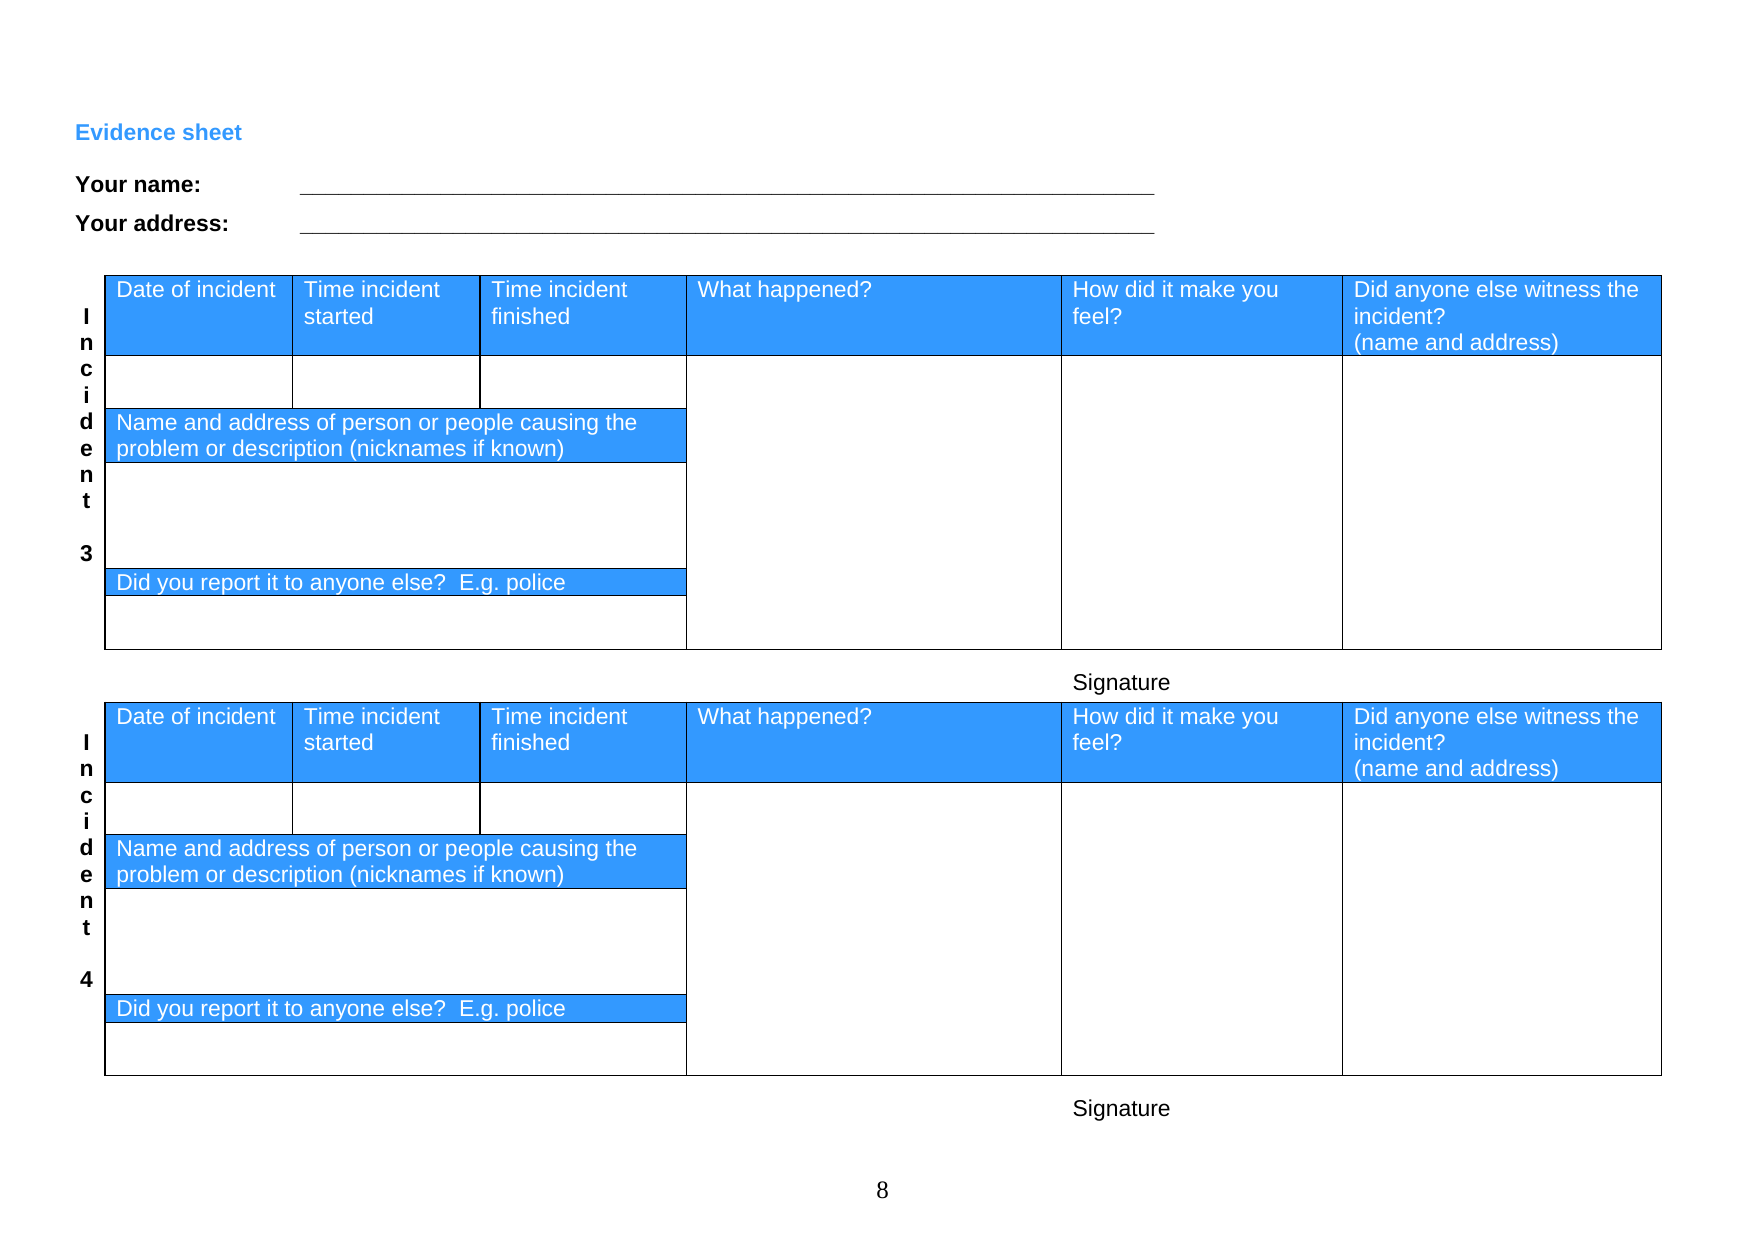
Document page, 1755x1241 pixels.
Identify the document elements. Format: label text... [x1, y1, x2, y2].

table_cell Did you report it to anyone else? E.g. police [106, 569, 686, 595]
text Your address: ___________________________________________________________________ [75, 210, 1679, 236]
table_cell Time incident finished [481, 703, 686, 782]
table_cell [105, 650, 686, 702]
table_cell [1343, 783, 1661, 1075]
table_cell [481, 783, 686, 834]
table_cell Time incident started [293, 703, 479, 782]
table_cell [106, 889, 686, 994]
table_header I ncident 3 [68, 275, 104, 649]
table_cell [687, 356, 1061, 649]
table_cell [293, 783, 479, 834]
table_cell [687, 783, 1061, 1075]
table_cell I ncident 4 [68, 702, 104, 1075]
table_cell Name and address of person or people causing the problem or description (nicknames if known) [106, 835, 686, 888]
table_cell [1062, 783, 1342, 1075]
table_cell Did anyone else witness the incident? (name and address) [1343, 703, 1661, 782]
text Your name: ___________________________________________________________________ [75, 171, 1679, 198]
table_cell [105, 1076, 686, 1122]
table_cell Signature [1061, 650, 1661, 702]
table_cell [106, 356, 292, 408]
table_cell What happened? [687, 703, 1061, 782]
table_cell Did you report it to anyone else? E.g. police [106, 995, 686, 1022]
table_cell [481, 356, 686, 408]
table_header How did it make you feel? [1062, 276, 1342, 355]
table_cell [1062, 356, 1342, 649]
table_header Did anyone else witness the incident? (name and address) [1343, 276, 1661, 355]
table_cell [106, 783, 292, 834]
table_header What happened? [687, 276, 1061, 355]
table_cell [106, 463, 686, 568]
table_header Date of incident [106, 276, 292, 355]
table_cell [1343, 356, 1661, 649]
table_cell [68, 649, 105, 702]
table_cell [686, 1076, 1061, 1122]
table_cell [68, 1075, 105, 1122]
table_cell Date of incident [106, 703, 292, 782]
table_cell How did it make you feel? [1062, 703, 1342, 782]
table_cell [106, 1023, 686, 1075]
text Evidence sheet [75, 118, 1679, 145]
table_cell [106, 596, 686, 649]
table_header Time incident started [293, 276, 479, 355]
table_cell [686, 650, 1061, 702]
table_cell Signature [1061, 1076, 1661, 1122]
table_cell [293, 356, 479, 408]
table_header Time incident finished [481, 276, 686, 355]
table_cell Name and address of person or people causing the problem or description (nicknames if known) [106, 409, 686, 462]
